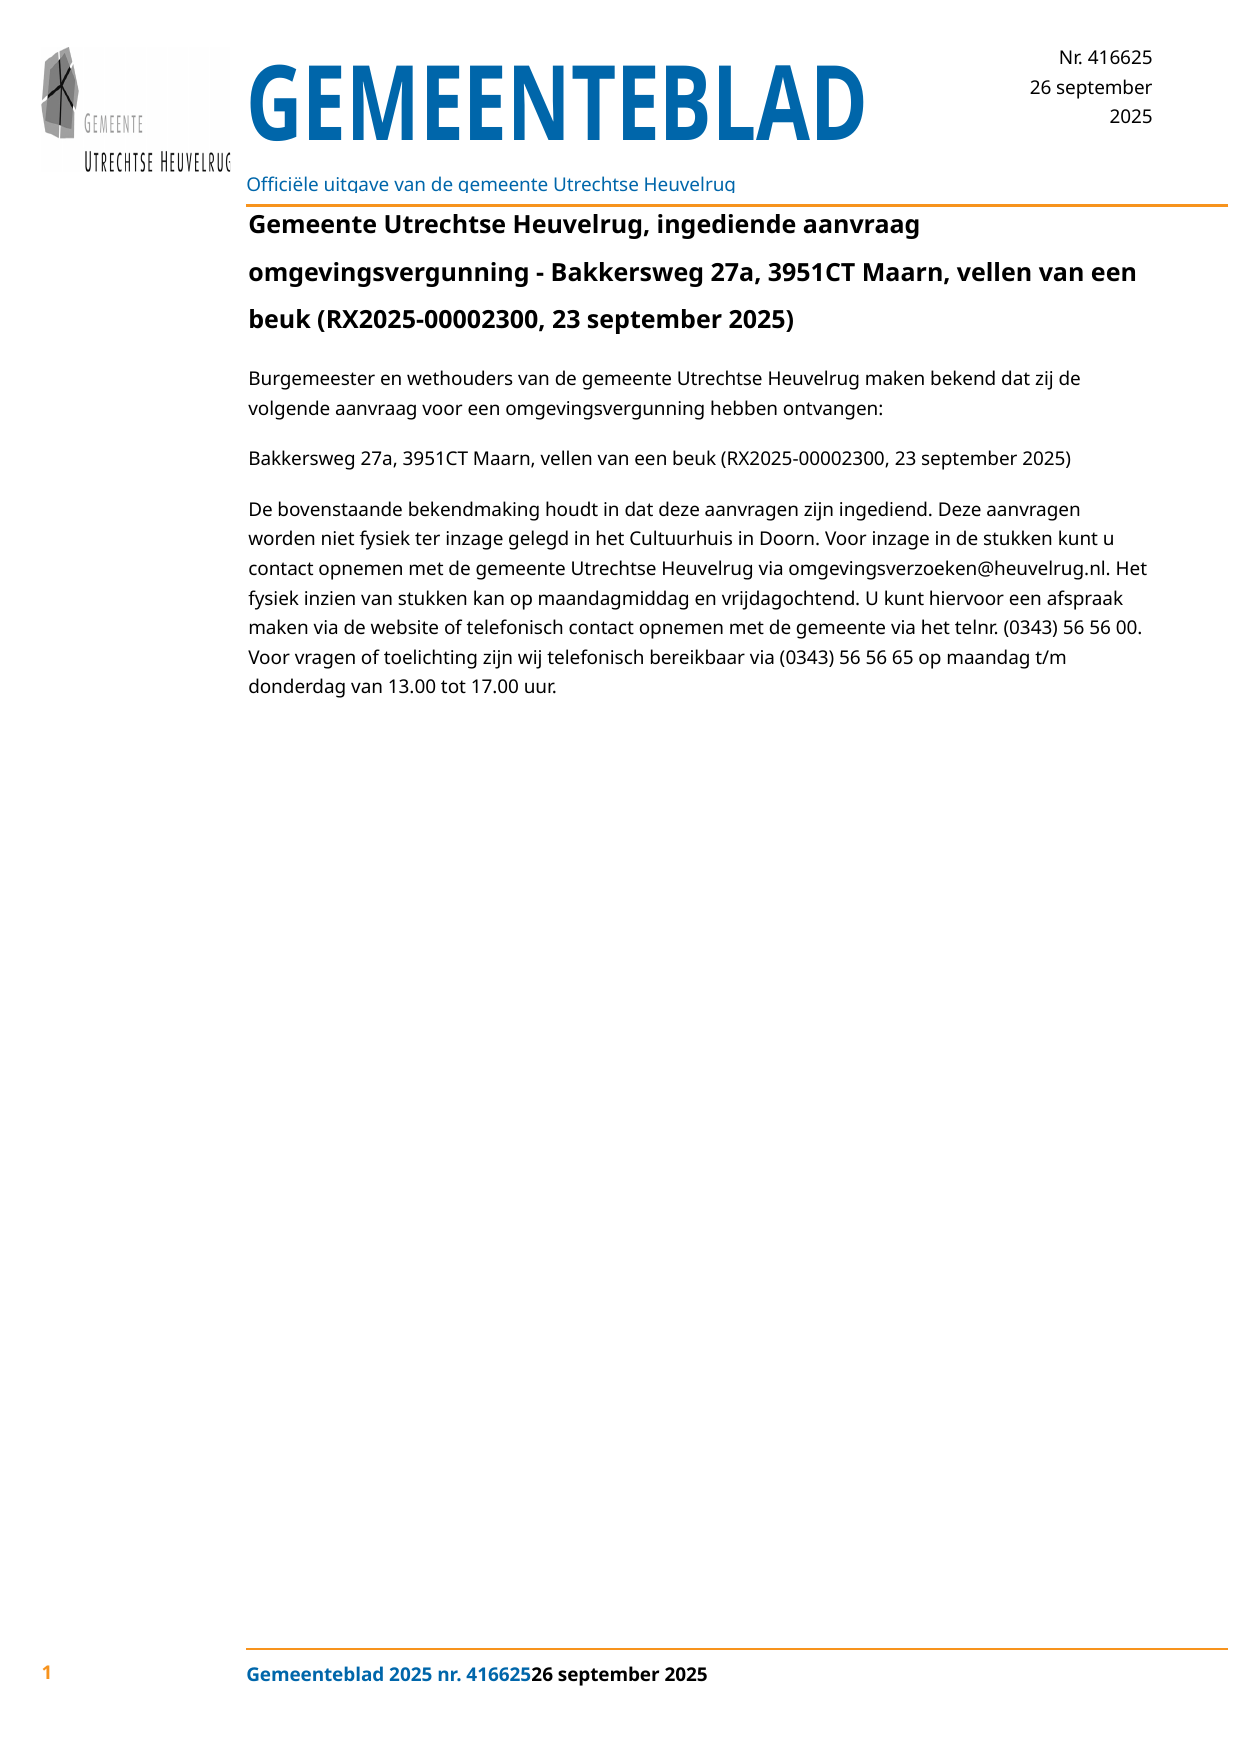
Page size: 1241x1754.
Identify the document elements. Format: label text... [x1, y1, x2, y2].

text Bakkersweg 27a, 3951CT Maarn, vellen van een beuk (RX2025-00002300, 23 september 2025) [248, 446, 1152, 471]
text Gemeente Utrechtse Heuvelrug, ingediende aanvraag omgevingsvergunning - Bakkersweg 27a, 3951CT Maarn, vellen van een beuk (RX2025-00002300, 23 september 2025) [248, 207, 1152, 336]
text De bovenstaande bekendmaking houdt in dat deze aanvragen zijn ingediend. Deze aanvragen worden niet fysiek ter inzage gelegd in het Cultuurhuis in Doorn. Voor inzage in de stukken kunt u contact opnemen met de gemeente Utrechtse Heuvelrug via omgevingsverzoeken@heuvelrug.nl. Het fysiek inzien van stukken kan op maandagmiddag en vrijdagochtend. U kunt hiervoor een afspraak maken via de website of telefonisch contact opnemen met de gemeente via het telnr. (0343) 56 56 00. Voor vragen of toelichting zijn wij telefonisch bereikbaar via (0343) 56 56 65 op maandag t/m donderdag van 13.00 tot 17.00 uur. [248, 496, 1152, 699]
picture [41, 47, 231, 172]
text Burgemeester en wethouders van de gemeente Utrechtse Heuvelrug maken bekend dat zij de volgende aanvraag voor een omgevingsvergunning hebben ontvangen: [248, 366, 1152, 421]
